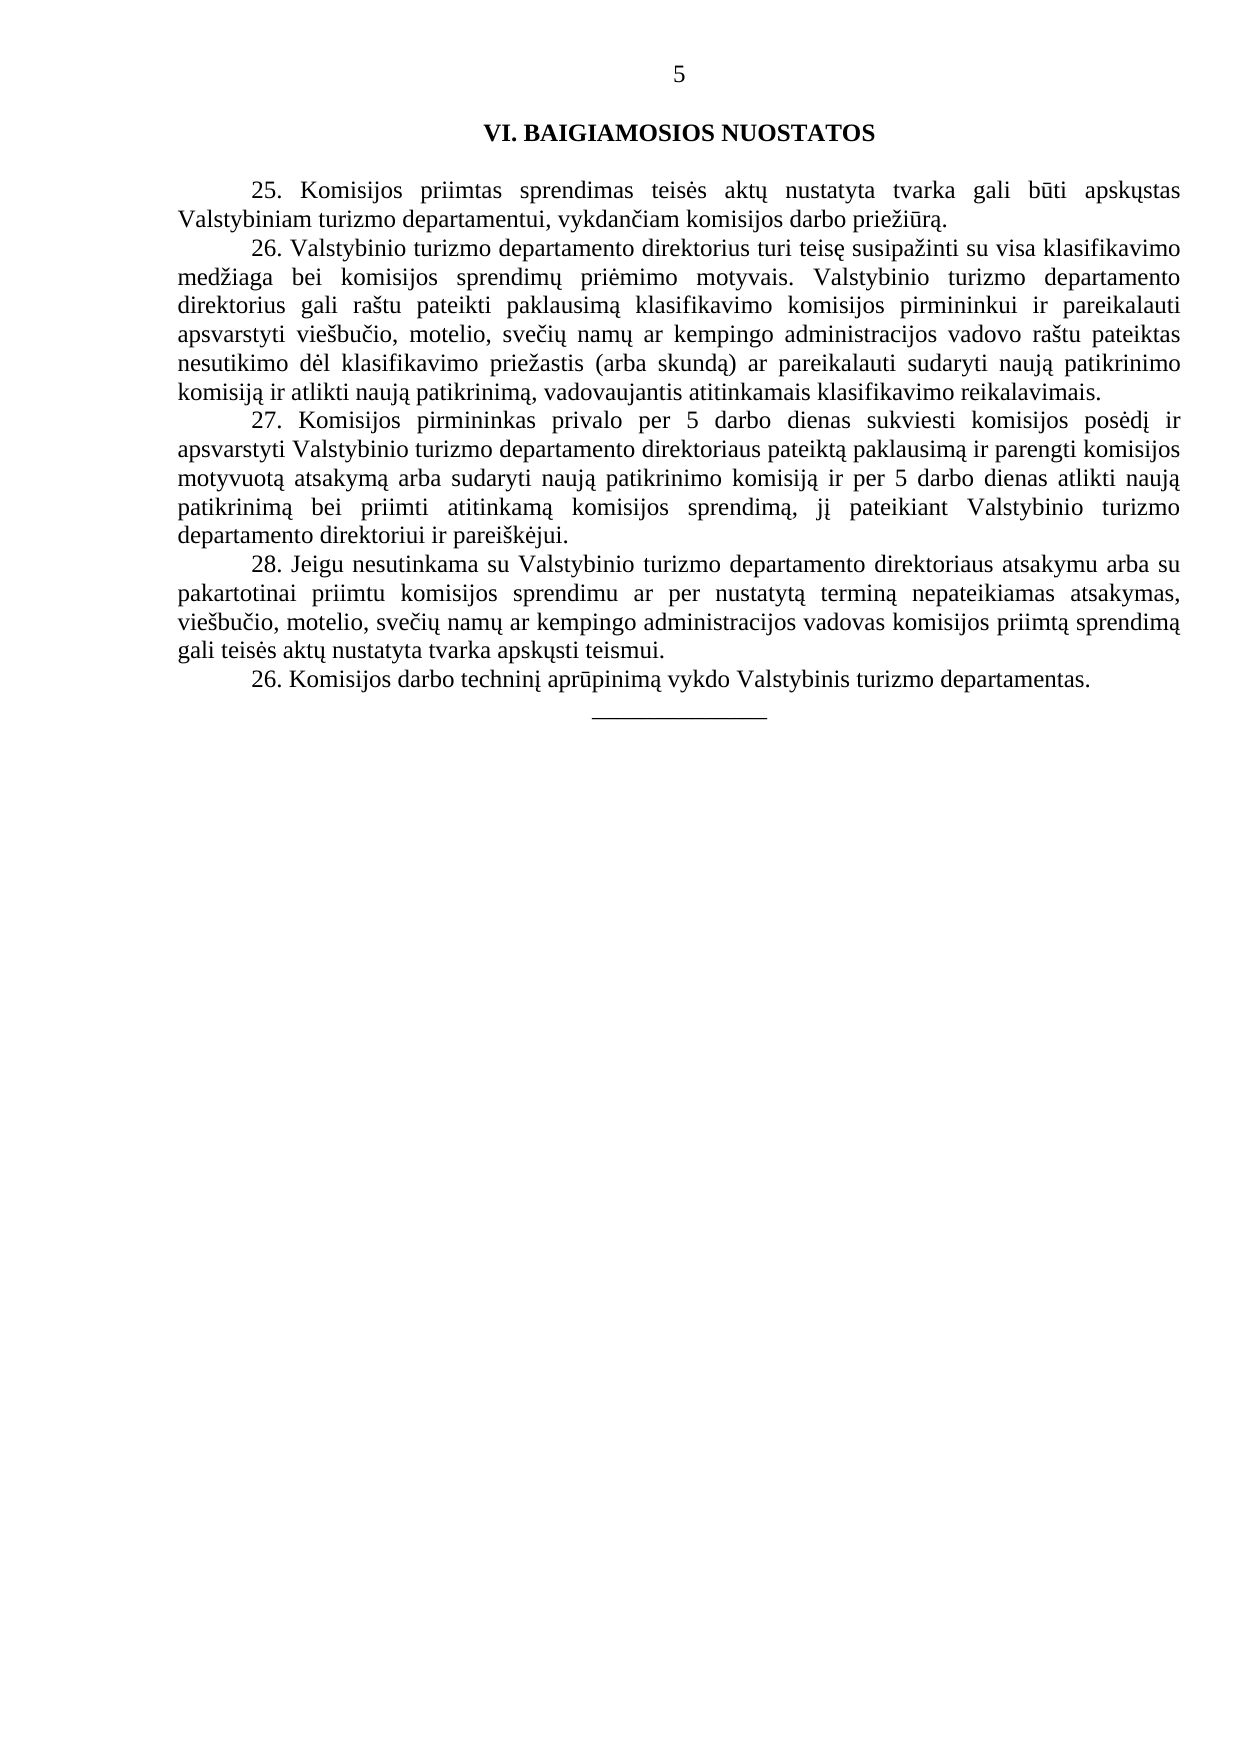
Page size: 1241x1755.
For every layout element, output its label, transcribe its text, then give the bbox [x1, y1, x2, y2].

text 26. Valstybinio turizmo departamento direktorius turi teisę susipažinti su visa klasifikavimo medžiaga bei komisijos sprendimų priėmimo motyvais. Valstybinio turizmo departamento direktorius gali raštu pateikti paklausimą klasifikavimo komisijos pirmininkui ir pareikalauti apsvarstyti viešbučio, motelio, svečių namų ar kempingo administracijos vadovo raštu pateiktas nesutikimo dėl klasifikavimo priežastis (arba skundą) ar pareikalauti sudaryti naują patikrinimo komisiją ir atlikti naują patikrinimą, vadovaujantis atitinkamais klasifikavimo reikalavimais. [177, 233, 1181, 406]
text 25. Komisijos priimtas sprendimas teisės aktų nustatyta tvarka gali būti apskųstas Valstybiniam turizmo departamentui, vykdančiam komisijos darbo priežiūrą. [177, 176, 1181, 233]
text 26. Komisijos darbo techninį aprūpinimą vykdo Valstybinis turizmo departamentas. [177, 664, 1181, 693]
text 27. Komisijos pirmininkas privalo per 5 darbo dienas sukviesti komisijos posėdį ir apsvarstyti Valstybinio turizmo departamento direktoriaus pateiktą paklausimą ir parengti komisijos motyvuotą atsakymą arba sudaryti naują patikrinimo komisiją ir per 5 darbo dienas atlikti naują patikrinimą bei priimti atitinkamą komisijos sprendimą, jį pateikiant Valstybinio turizmo departamento direktoriui ir pareiškėjui. [177, 406, 1181, 549]
text VI. BAIGIAMOSIOS NUOSTATOS [177, 118, 1181, 147]
text ______________ [177, 693, 1181, 722]
text 28. Jeigu nesutinkama su Valstybinio turizmo departamento direktoriaus atsakymu arba su pakartotinai priimtu komisijos sprendimu ar per nustatytą terminą nepateikiamas atsakymas, viešbučio, motelio, svečių namų ar kempingo administracijos vadovas komisijos priimtą sprendimą gali teisės aktų nustatyta tvarka apskųsti teismui. [177, 549, 1181, 664]
